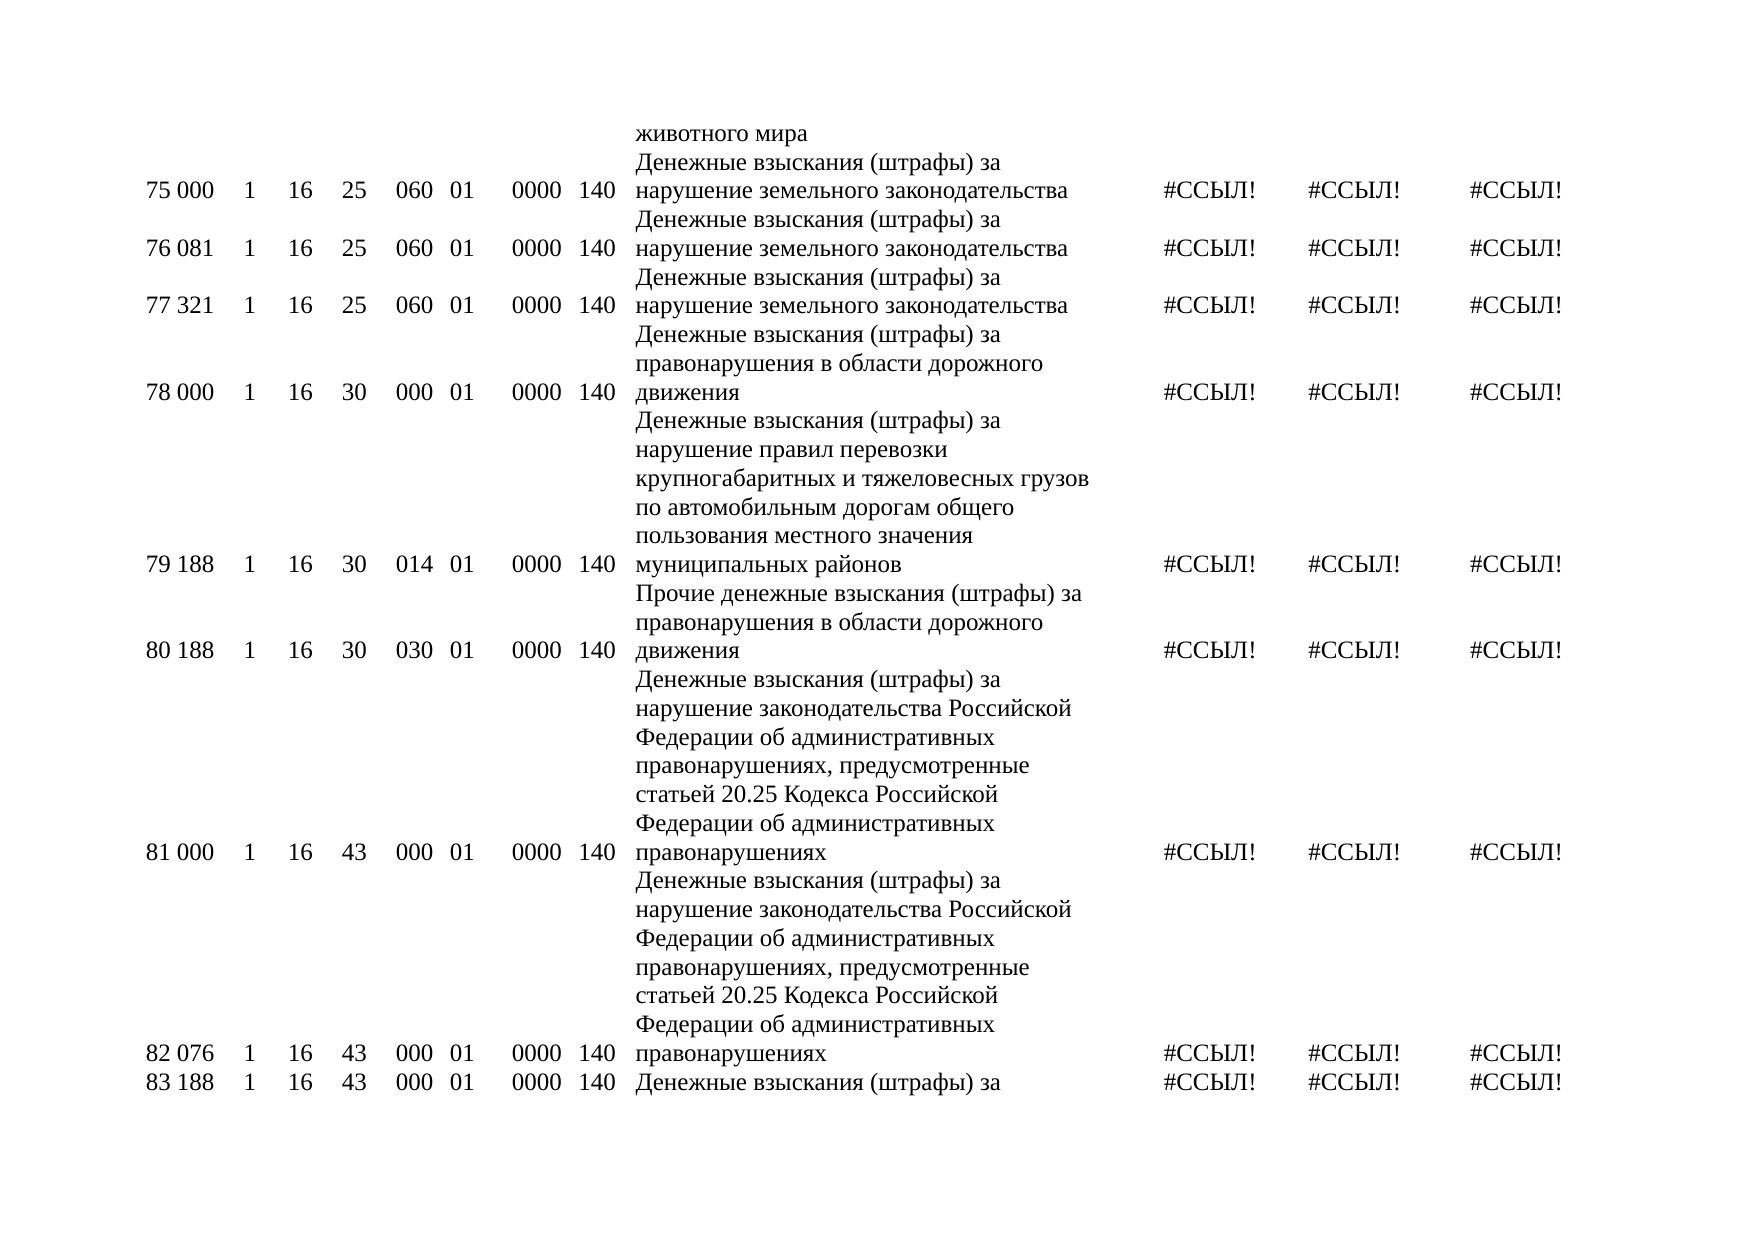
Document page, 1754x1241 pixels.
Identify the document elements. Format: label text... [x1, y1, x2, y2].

table_cell 140 [575, 406, 632, 578]
table_cell [1404, 118, 1566, 147]
table_cell #ССЫЛ! [1260, 1067, 1404, 1096]
table_cell 78 [115, 319, 173, 406]
table_cell Прочие денежные взыскания (штрафы) за правонарушения в области дорожного движения [632, 578, 1112, 664]
table_cell 43 [339, 664, 392, 866]
table_cell [115, 118, 173, 147]
table_cell #ССЫЛ! [1260, 578, 1404, 664]
table_cell #ССЫЛ! [1112, 1067, 1259, 1096]
table_cell 16 [285, 1067, 338, 1096]
table_cell 000 [174, 664, 240, 866]
table_cell [575, 118, 632, 147]
table_cell 0000 [509, 578, 575, 664]
table_cell 1 [240, 262, 284, 319]
table_cell 140 [575, 204, 632, 262]
table_cell #ССЫЛ! [1112, 147, 1259, 204]
table_cell [339, 118, 392, 147]
table_cell 16 [285, 204, 338, 262]
table_cell 000 [393, 1067, 446, 1096]
table_cell 16 [285, 664, 338, 866]
table_cell #ССЫЛ! [1404, 1067, 1566, 1096]
table_cell Денежные взыскания (штрафы) за нарушение земельного законодательства [632, 147, 1112, 204]
table_cell #ССЫЛ! [1112, 319, 1259, 406]
table_cell 25 [339, 147, 392, 204]
table_cell 1 [240, 406, 284, 578]
table_cell 1 [240, 147, 284, 204]
table_cell 0000 [509, 866, 575, 1067]
table_cell 1 [240, 204, 284, 262]
table_cell #ССЫЛ! [1260, 147, 1404, 204]
table_cell #ССЫЛ! [1112, 406, 1259, 578]
table_cell 01 [446, 578, 508, 664]
table_cell 140 [575, 664, 632, 866]
table_cell 43 [339, 866, 392, 1067]
table_cell 060 [393, 147, 446, 204]
table_cell 25 [339, 262, 392, 319]
table_cell #ССЫЛ! [1260, 204, 1404, 262]
table_cell 83 [115, 1067, 173, 1096]
table_cell #ССЫЛ! [1404, 866, 1566, 1067]
table_cell #ССЫЛ! [1112, 204, 1259, 262]
table_cell 060 [393, 262, 446, 319]
table_cell 16 [285, 262, 338, 319]
table_cell [1112, 118, 1259, 147]
table_cell Денежные взыскания (штрафы) за нарушение земельного законодательства [632, 204, 1112, 262]
table_cell 140 [575, 319, 632, 406]
table_cell 188 [174, 578, 240, 664]
table_cell #ССЫЛ! [1260, 866, 1404, 1067]
table_cell [509, 118, 575, 147]
table_cell #ССЫЛ! [1260, 406, 1404, 578]
table_cell [174, 118, 240, 147]
table_cell 014 [393, 406, 446, 578]
table_cell 140 [575, 578, 632, 664]
table_cell 79 [115, 406, 173, 578]
table_cell 1 [240, 578, 284, 664]
table_cell 43 [339, 1067, 392, 1096]
table_cell 140 [575, 147, 632, 204]
table_cell 81 [115, 664, 173, 866]
table_cell #ССЫЛ! [1112, 664, 1259, 866]
table_cell 01 [446, 262, 508, 319]
table_cell 140 [575, 262, 632, 319]
table_cell 188 [174, 406, 240, 578]
table_cell [285, 118, 338, 147]
table_cell #ССЫЛ! [1112, 866, 1259, 1067]
table_cell 30 [339, 406, 392, 578]
table_cell 01 [446, 406, 508, 578]
table_cell 1 [240, 1067, 284, 1096]
table_cell [240, 118, 284, 147]
table_cell #ССЫЛ! [1404, 204, 1566, 262]
table_cell #ССЫЛ! [1260, 664, 1404, 866]
table_cell Денежные взыскания (штрафы) за правонарушения в области дорожного движения [632, 319, 1112, 406]
table_cell 30 [339, 319, 392, 406]
table_cell 0000 [509, 319, 575, 406]
table_cell 1 [240, 664, 284, 866]
table_cell [1260, 118, 1404, 147]
table_cell 0000 [509, 664, 575, 866]
table_cell 0000 [509, 204, 575, 262]
table_cell 25 [339, 204, 392, 262]
table_cell 76 [115, 204, 173, 262]
table_cell Денежные взыскания (штрафы) за [632, 1067, 1112, 1096]
table_cell #ССЫЛ! [1404, 578, 1566, 664]
table_cell #ССЫЛ! [1112, 262, 1259, 319]
table_cell 0000 [509, 406, 575, 578]
table_cell 030 [393, 578, 446, 664]
table_cell 16 [285, 406, 338, 578]
table_cell 01 [446, 664, 508, 866]
table_cell #ССЫЛ! [1404, 147, 1566, 204]
table_cell животного мира [632, 118, 1112, 147]
table_cell 000 [393, 664, 446, 866]
table_cell 321 [174, 262, 240, 319]
table_cell 01 [446, 319, 508, 406]
table_cell 140 [575, 866, 632, 1067]
table_cell 01 [446, 204, 508, 262]
table_cell 000 [174, 319, 240, 406]
table_cell 16 [285, 147, 338, 204]
table_cell 16 [285, 866, 338, 1067]
table_cell #ССЫЛ! [1404, 319, 1566, 406]
table_cell 140 [575, 1067, 632, 1096]
table_cell #ССЫЛ! [1404, 406, 1566, 578]
table_cell 01 [446, 1067, 508, 1096]
table_cell Денежные взыскания (штрафы) за нарушение законодательства Российской Федерации об административных правонарушениях, предусмотренные статьей 20.25 Кодекса Российской Федерации об административных правонарушениях [632, 664, 1112, 866]
table_cell 1 [240, 866, 284, 1067]
table_cell 16 [285, 319, 338, 406]
table_cell [393, 118, 446, 147]
table_cell 000 [393, 866, 446, 1067]
table_cell 188 [174, 1067, 240, 1096]
table_cell 0000 [509, 262, 575, 319]
table_cell [446, 118, 508, 147]
table_cell Денежные взыскания (штрафы) за нарушение законодательства Российской Федерации об административных правонарушениях, предусмотренные статьей 20.25 Кодекса Российской Федерации об административных правонарушениях [632, 866, 1112, 1067]
table_cell 0000 [509, 147, 575, 204]
table_cell #ССЫЛ! [1260, 319, 1404, 406]
table_cell 77 [115, 262, 173, 319]
table_cell 75 [115, 147, 173, 204]
table_cell #ССЫЛ! [1260, 262, 1404, 319]
table_cell #ССЫЛ! [1404, 664, 1566, 866]
table_cell 081 [174, 204, 240, 262]
table_cell 01 [446, 866, 508, 1067]
table_cell 16 [285, 578, 338, 664]
table_cell 000 [393, 319, 446, 406]
table_cell Денежные взыскания (штрафы) за нарушение земельного законодательства [632, 262, 1112, 319]
table_cell 1 [240, 319, 284, 406]
table_cell 0000 [509, 1067, 575, 1096]
table_cell 000 [174, 147, 240, 204]
table_cell 30 [339, 578, 392, 664]
table_cell 80 [115, 578, 173, 664]
table_cell #ССЫЛ! [1404, 262, 1566, 319]
table_cell Денежные взыскания (штрафы) за нарушение правил перевозки крупногабаритных и тяжеловесных грузов по автомобильным дорогам общего пользования местного значения муниципальных районов [632, 406, 1112, 578]
table_cell 076 [174, 866, 240, 1067]
table_cell #ССЫЛ! [1112, 578, 1259, 664]
table_cell 82 [115, 866, 173, 1067]
table_cell 060 [393, 204, 446, 262]
table_cell 01 [446, 147, 508, 204]
